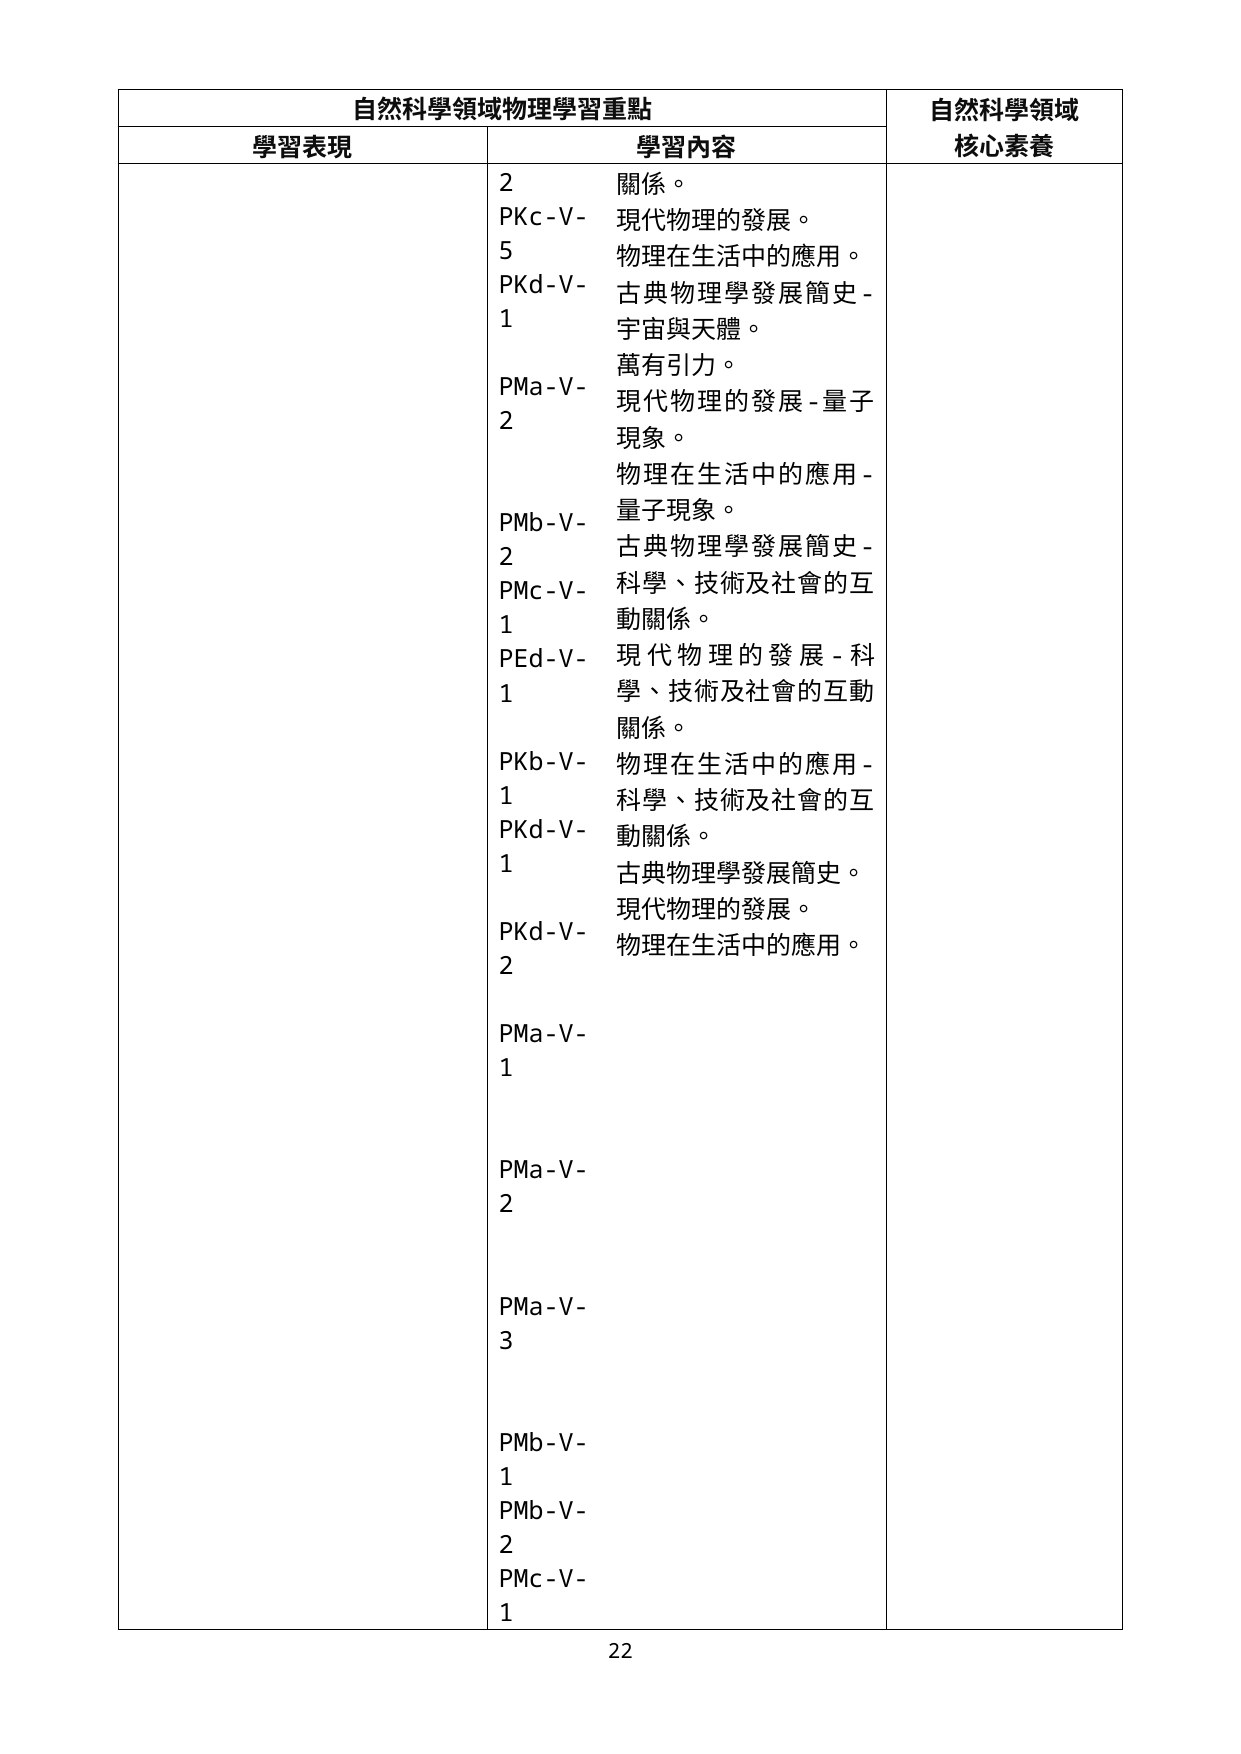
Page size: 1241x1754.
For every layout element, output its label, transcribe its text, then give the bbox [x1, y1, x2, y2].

table_cell 學習表現 [119, 127, 487, 163]
table_cell 學習內容 [488, 127, 886, 163]
table_cell [887, 164, 1122, 1629]
table_cell [119, 164, 206, 1629]
table_cell [206, 164, 487, 1629]
table_header 自然科學領域 核心素養 [887, 90, 1122, 163]
table_cell 關係。 現代物理的發展。 物理在生活中的應用。 古典物理學發展簡史-宇宙與天體。 萬有引力。 現代物理的發展-量子現象。 物理在生活中的應用-量子現象。 古典物理學發展簡史-科學、技術及社會的互動關係。 現代物理的發展-科學、技術及社會的互動關係。 物理在生活中的應用-科學、技術及社會的互動關係。 古典物理學發展簡史。 現代物理的發展。 物理在生活中的應用。 [605, 164, 886, 1629]
table_cell 2 PKc-V-5 PKd-V-1 PMa-V-2 PMb-V-2 PMc-V-1 PEd-V-1 PKb-V-1 PKd-V-1 PKd-V-2 PMa-V-1 PMa-V-2 PMa-V-3 PMb-V-1 PMb-V-2 PMc-V-1 [488, 164, 605, 1629]
table_header 自然科學領域物理學習重點 [119, 90, 886, 126]
